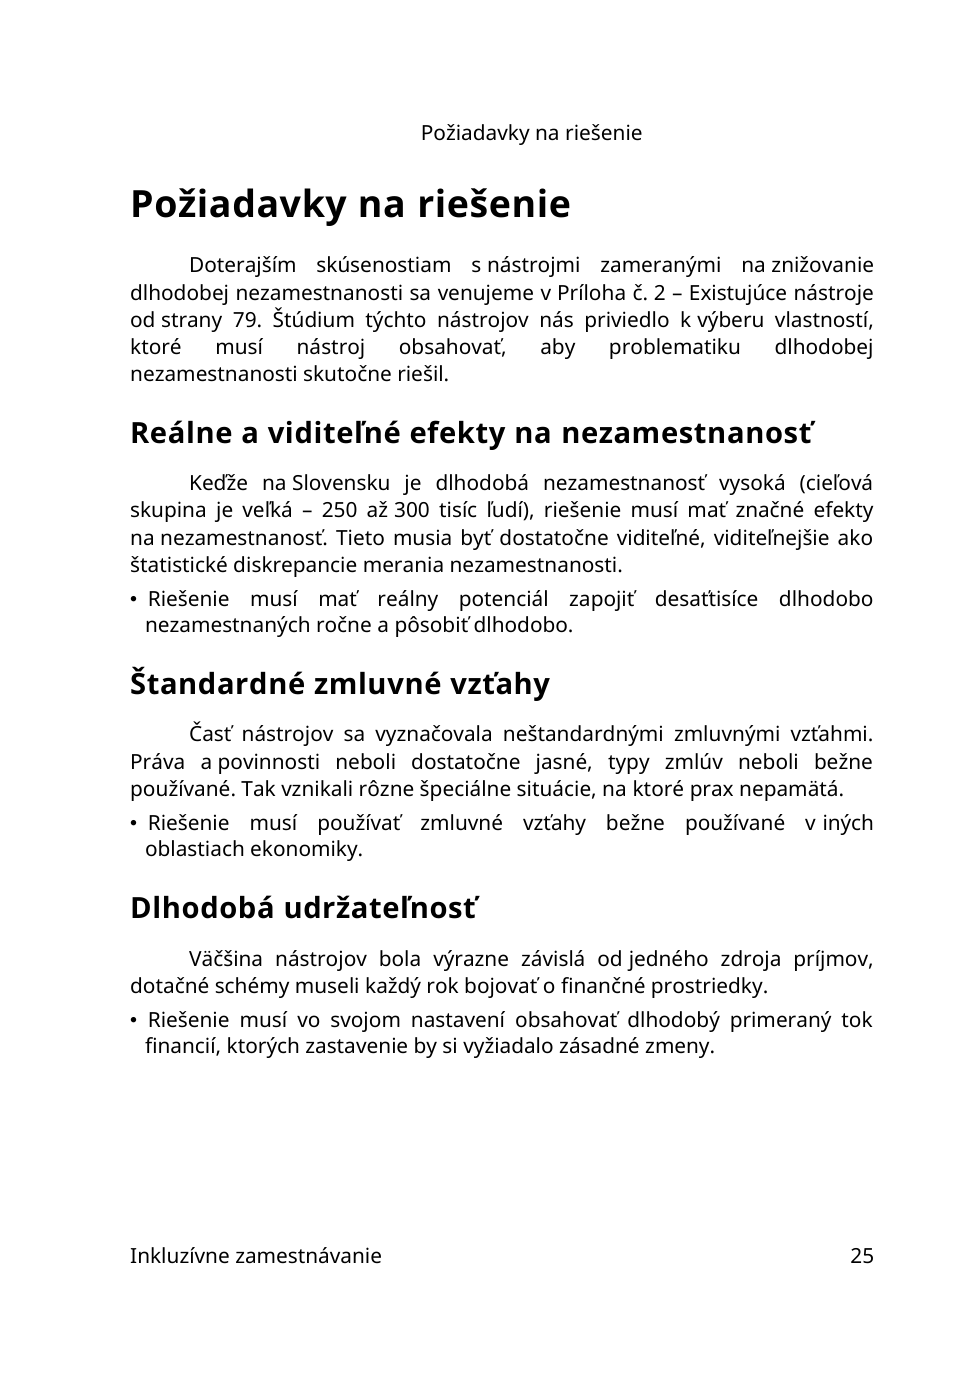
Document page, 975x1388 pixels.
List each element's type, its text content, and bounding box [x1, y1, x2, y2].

list Riešenie musí mať reálny potenciál zapojiť desaťtisíce dlhodobo nezamestnaných ročne a pôsobiť dlhodobo. [130, 584, 874, 638]
text Doterajším skúsenostiam s nástrojmi zameranými na znižovanie dlhodobej nezamestnanosti sa venujeme v Príloha č. 2 – Existujúce nástroje od strany 72. Štúdium týchto nástrojov nás priviedlo k výberu vlastností, ktoré musí nástroj obsahovať, aby problematiku dlhodobej nezamestnanosti skutočne riešil. [130, 251, 874, 387]
text Časť nástrojov sa vyznačovala neštandardnými zmluvnými vzťahmi. Práva a povinnosti neboli dostatočne jasné, typy zmlúv neboli bežne používané. Tak vznikali rôzne špeciálne situácie, na ktoré prax nepamätá. [130, 720, 874, 802]
list Riešenie musí používať zmluvné vzťahy bežne používané v iných oblastiach ekonomiky. [130, 808, 874, 863]
subtitle Reálne a viditeľné efekty na nezamestnanosť [130, 412, 874, 452]
subtitle Požiadavky na riešenie [130, 177, 874, 228]
subtitle Štandardné zmluvné vzťahy [130, 663, 874, 703]
subtitle Dlhodobá udržateľnosť [130, 887, 874, 927]
list Riešenie musí vo svojom nastavení obsahovať dlhodobý primeraný tok financií, ktorých zastavenie by si vyžiadalo zásadné zmeny. [130, 1005, 874, 1059]
text Keďže na Slovensku je dlhodobá nezamestnanosť vysoká (cieľová skupina je veľká – 250 až 300 tisíc ľudí), riešenie musí mať značné efekty na nezamestnanosť. Tieto musia byť dostatočne viditeľné, viditeľnejšie ako štatistické diskrepancie merania nezamestnanosti. [130, 469, 874, 578]
text Väčšina nástrojov bola výrazne závislá od jedného zdroja príjmov, dotačné schémy museli každý rok bojovať o finančné prostriedky. [130, 944, 874, 999]
